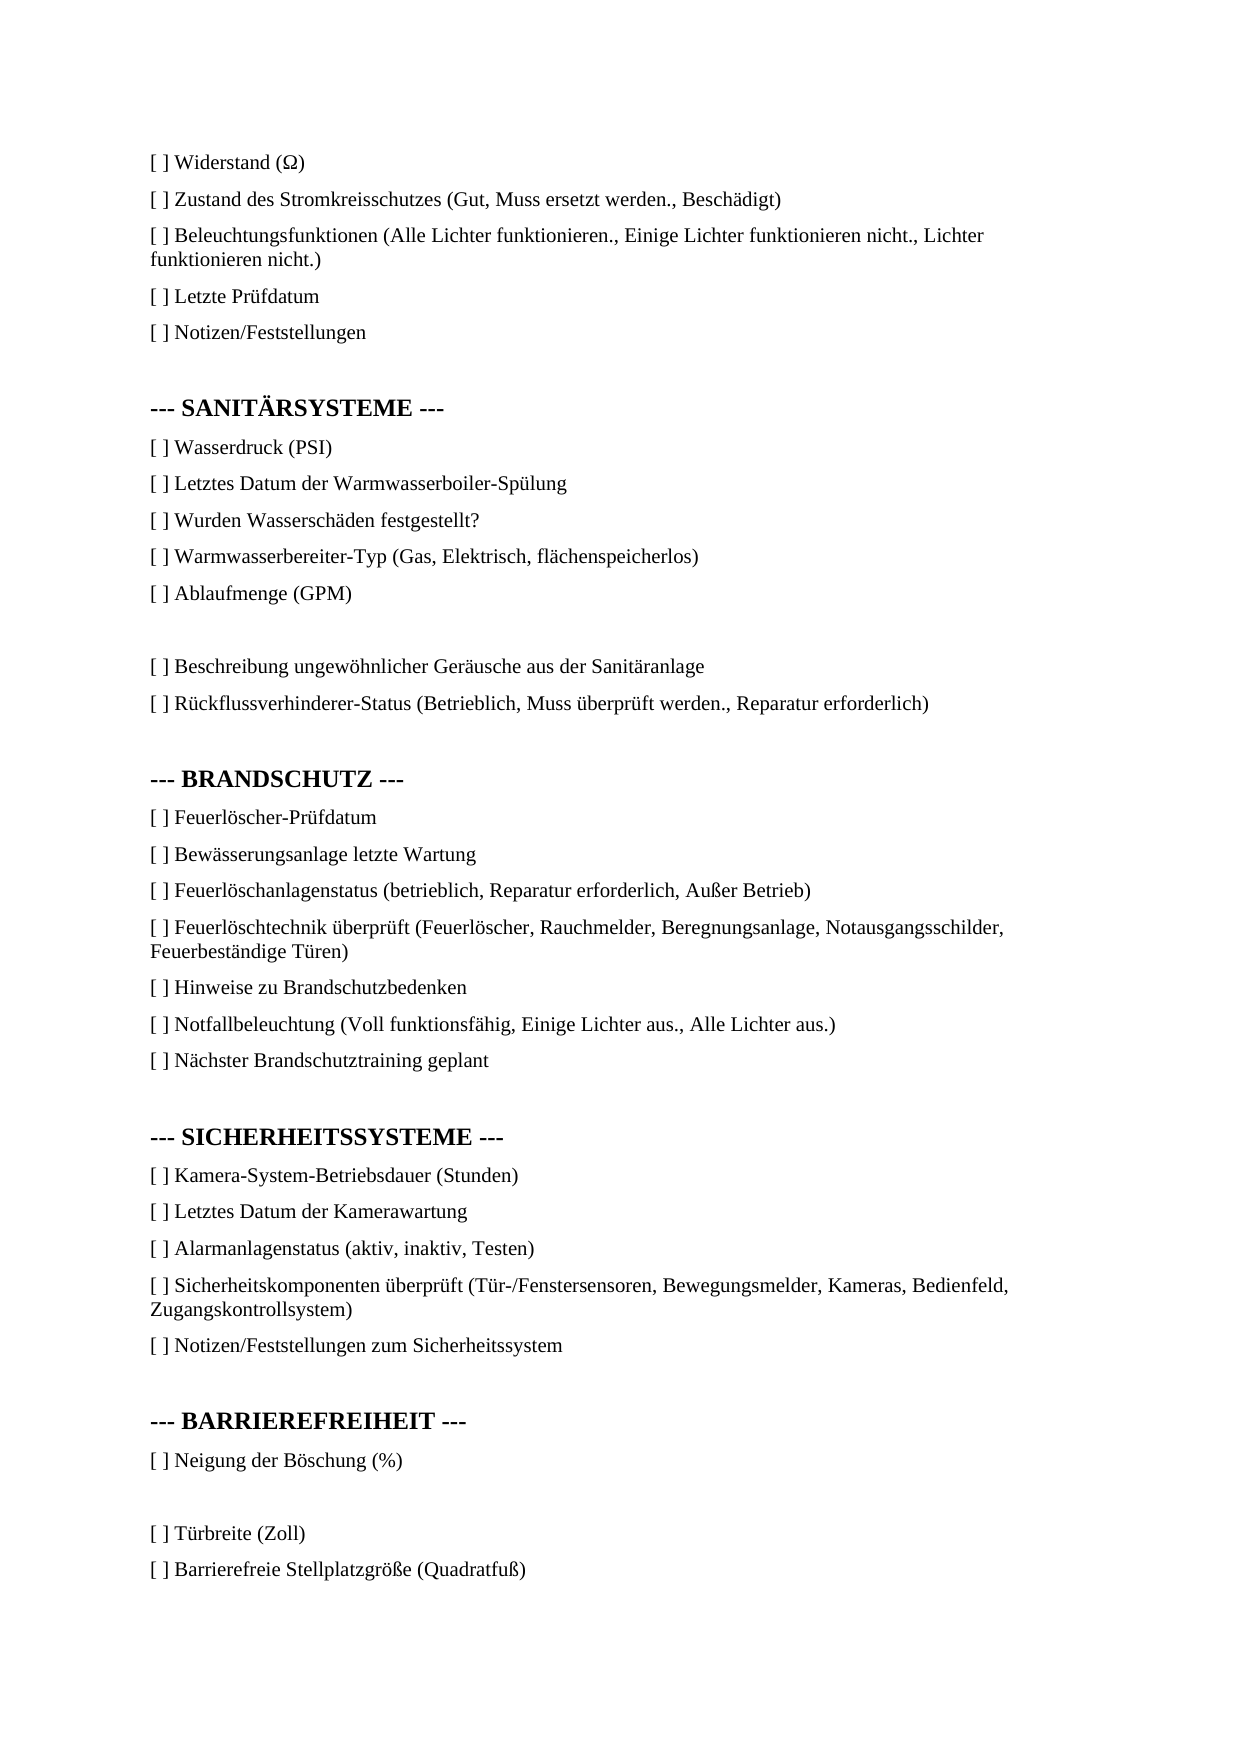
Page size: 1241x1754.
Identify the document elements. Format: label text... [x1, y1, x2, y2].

text [ ] Wurden Wasserschäden festgestellt? [150, 508, 1090, 532]
text [ ] Notfallbeleuchtung (Voll funktionsfähig, Einige Lichter aus., Alle Lichter aus.) [150, 1012, 1090, 1036]
text [ ] Notizen/Feststellungen zum Sicherheitssystem [150, 1333, 1090, 1357]
text [ ] Feuerlöscher-Prüfdatum [150, 805, 1090, 829]
text [ ] Kamera-System-Betriebsdauer (Stunden) [150, 1163, 1090, 1187]
text [ ] Ablaufmenge (GPM) [150, 581, 1090, 605]
text --- SICHERHEITSSYSTEME --- [150, 1122, 1090, 1150]
text [ ] Sicherheitskomponenten überprüft (Tür-/Fenstersensoren, Bewegungsmelder, Kameras, Bedienfeld, Zugangskontrollsystem) [150, 1272, 1090, 1321]
text [ ] Nächster Brandschutztraining geplant [150, 1048, 1090, 1072]
text [ ] Bewässerungsanlage letzte Wartung [150, 842, 1090, 866]
text [ ] Notizen/Feststellungen [150, 320, 1090, 344]
text [ ] Beleuchtungsfunktionen (Alle Lichter funktionieren., Einige Lichter funktionieren nicht., Lichter funktionieren nicht.) [150, 223, 1090, 271]
text [ ] Alarmanlagenstatus (aktiv, inaktiv, Testen) [150, 1236, 1090, 1260]
text [ ] Neigung der Böschung (%) [150, 1447, 1090, 1472]
text [ ] Zustand des Stromkreisschutzes (Gut, Muss ersetzt werden., Beschädigt) [150, 187, 1090, 211]
text [ ] Türbreite (Zoll) [150, 1521, 1090, 1545]
text [ ] Letztes Datum der Warmwasserboiler-Spülung [150, 471, 1090, 495]
text --- BRANDSCHUTZ --- [150, 764, 1090, 792]
text [ ] Letztes Datum der Kamerawartung [150, 1199, 1090, 1223]
text [ ] Hinweise zu Brandschutzbedenken [150, 975, 1090, 999]
text [ ] Widerstand (Ω) [150, 150, 1090, 174]
text --- SANITÄRSYSTEME --- [150, 393, 1090, 422]
text [ ] Feuerlöschanlagenstatus (betrieblich, Reparatur erforderlich, Außer Betrieb) [150, 878, 1090, 902]
text [ ] Barrierefreie Stellplatzgröße (Quadratfuß) [150, 1557, 1090, 1581]
text [ ] Rückflussverhinderer-Status (Betrieblich, Muss überprüft werden., Reparatur erforderlich) [150, 691, 1090, 715]
text [ ] Beschreibung ungewöhnlicher Geräusche aus der Sanitäranlage [150, 654, 1090, 678]
text [ ] Wasserdruck (PSI) [150, 435, 1090, 459]
text [ ] Warmwasserbereiter-Typ (Gas, Elektrisch, flächenspeicherlos) [150, 544, 1090, 568]
text --- BARRIEREFREIHEIT --- [150, 1406, 1090, 1435]
text [ ] Letzte Prüfdatum [150, 284, 1090, 308]
text [ ] Feuerlöschtechnik überprüft (Feuerlöscher, Rauchmelder, Beregnungsanlage, Notausgangsschilder, Feuerbeständige Türen) [150, 915, 1090, 963]
